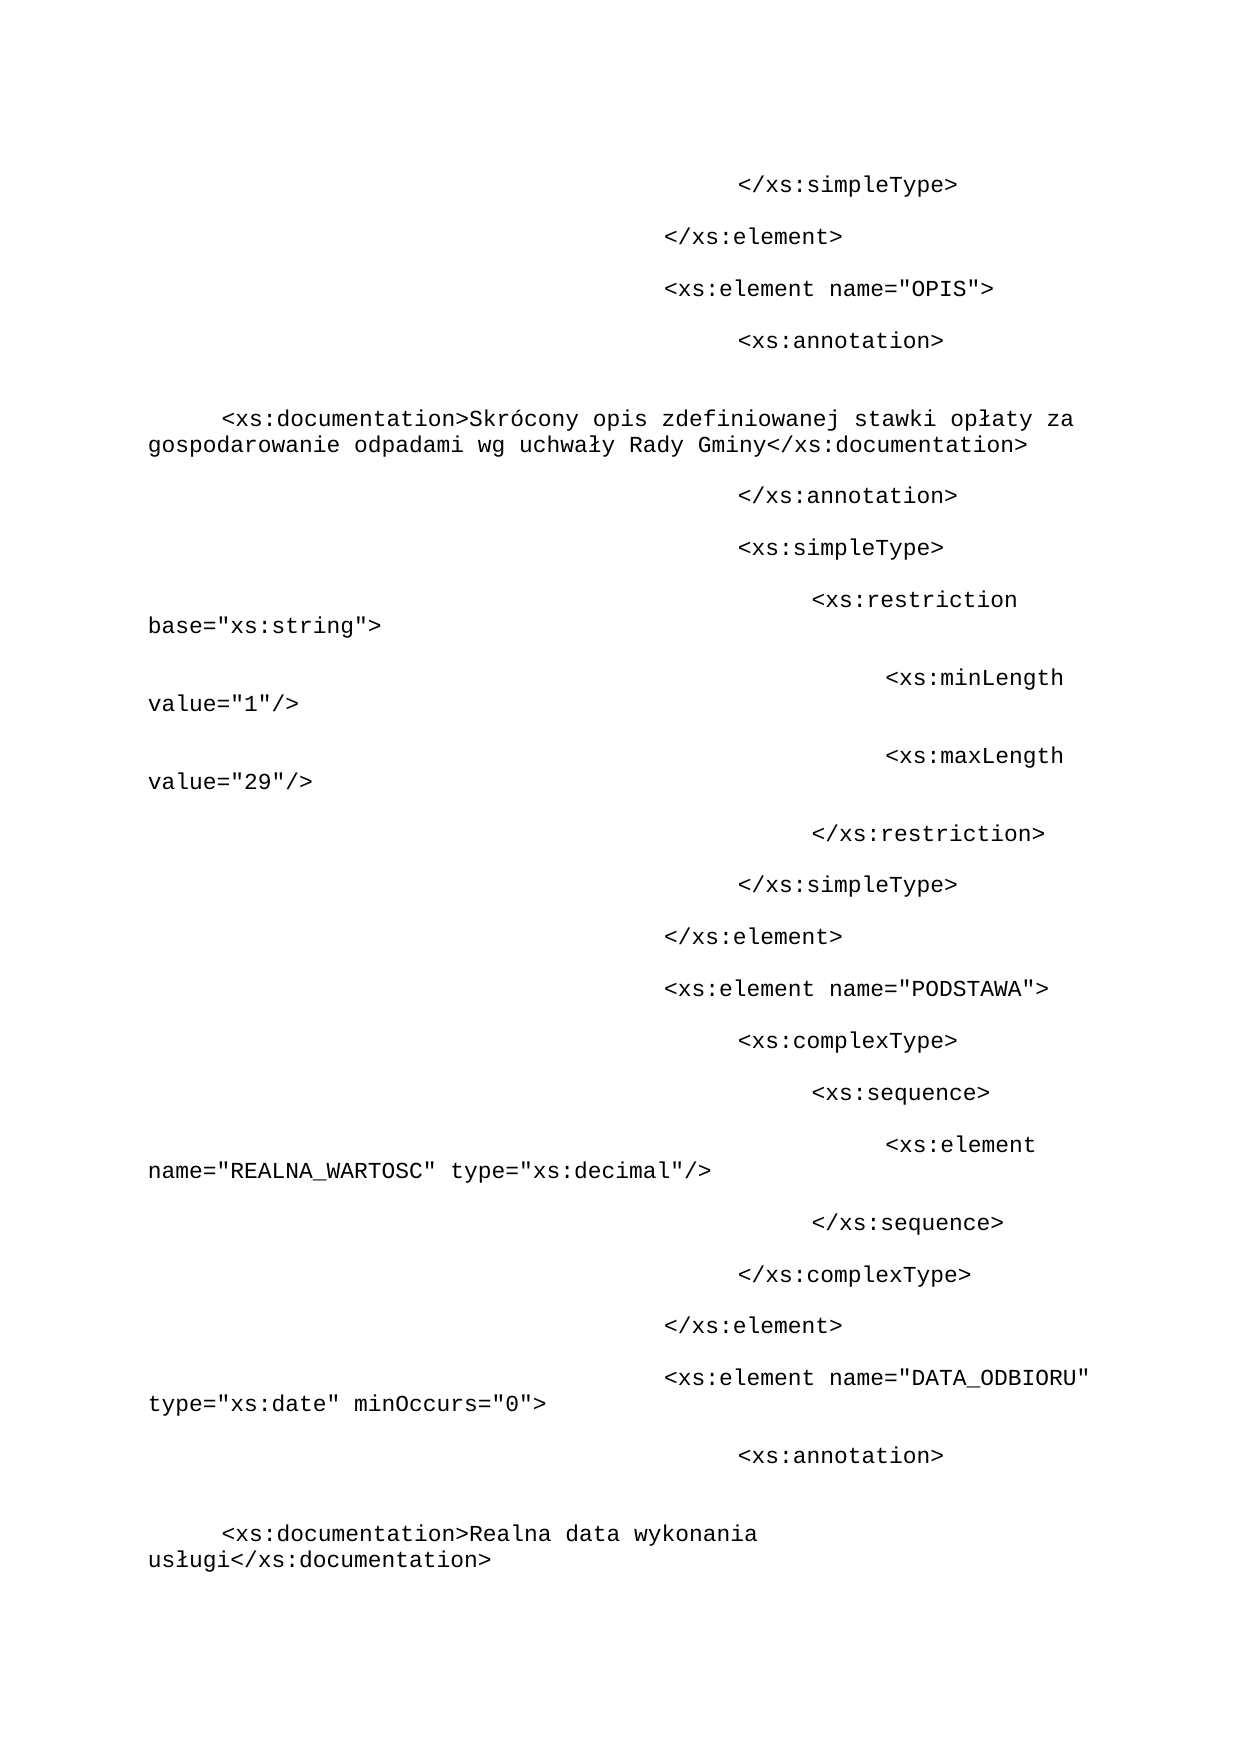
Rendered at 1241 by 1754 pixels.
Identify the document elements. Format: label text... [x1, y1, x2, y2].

text <xs:annotation> [148, 1418, 1093, 1470]
text <xs:minLength value="1"/> [148, 640, 1093, 718]
text </xs:element> [148, 900, 1093, 952]
text <xs:annotation> [148, 303, 1093, 355]
text <xs:simpleType> [148, 511, 1093, 563]
text </xs:complexType> [148, 1237, 1093, 1289]
text </xs:element> [148, 199, 1093, 251]
text </xs:simpleType> [148, 848, 1093, 900]
text [148, 1574, 1093, 1600]
text <xs:maxLength value="29"/> [148, 718, 1093, 796]
text <xs:element name="OPIS"> [148, 251, 1093, 303]
text </xs:annotation> [148, 459, 1093, 511]
text </xs:sequence> [148, 1185, 1093, 1237]
text <xs:element name="DATA_ODBIORU" type="xs:date" minOccurs="0"> [148, 1341, 1093, 1418]
text <xs:complexType> [148, 1003, 1093, 1055]
text <xs:element name="PODSTAWA"> [148, 952, 1093, 1003]
text </xs:restriction> [148, 796, 1093, 848]
text <xs:documentation>Realna data wykonania usługi</xs:documentation> [148, 1470, 1093, 1574]
text </xs:element> [148, 1289, 1093, 1341]
text <xs:restriction base="xs:string"> [148, 563, 1093, 640]
text <xs:documentation>Skrócony opis zdefiniowanej stawki opłaty za gospodarowanie odpadami wg uchwały Rady Gminy</xs:documentation> [148, 355, 1093, 459]
text </xs:simpleType> [148, 148, 1093, 199]
text <xs:sequence> [148, 1055, 1093, 1107]
text <xs:element name="REALNA_WARTOSC" type="xs:decimal"/> [148, 1107, 1093, 1185]
